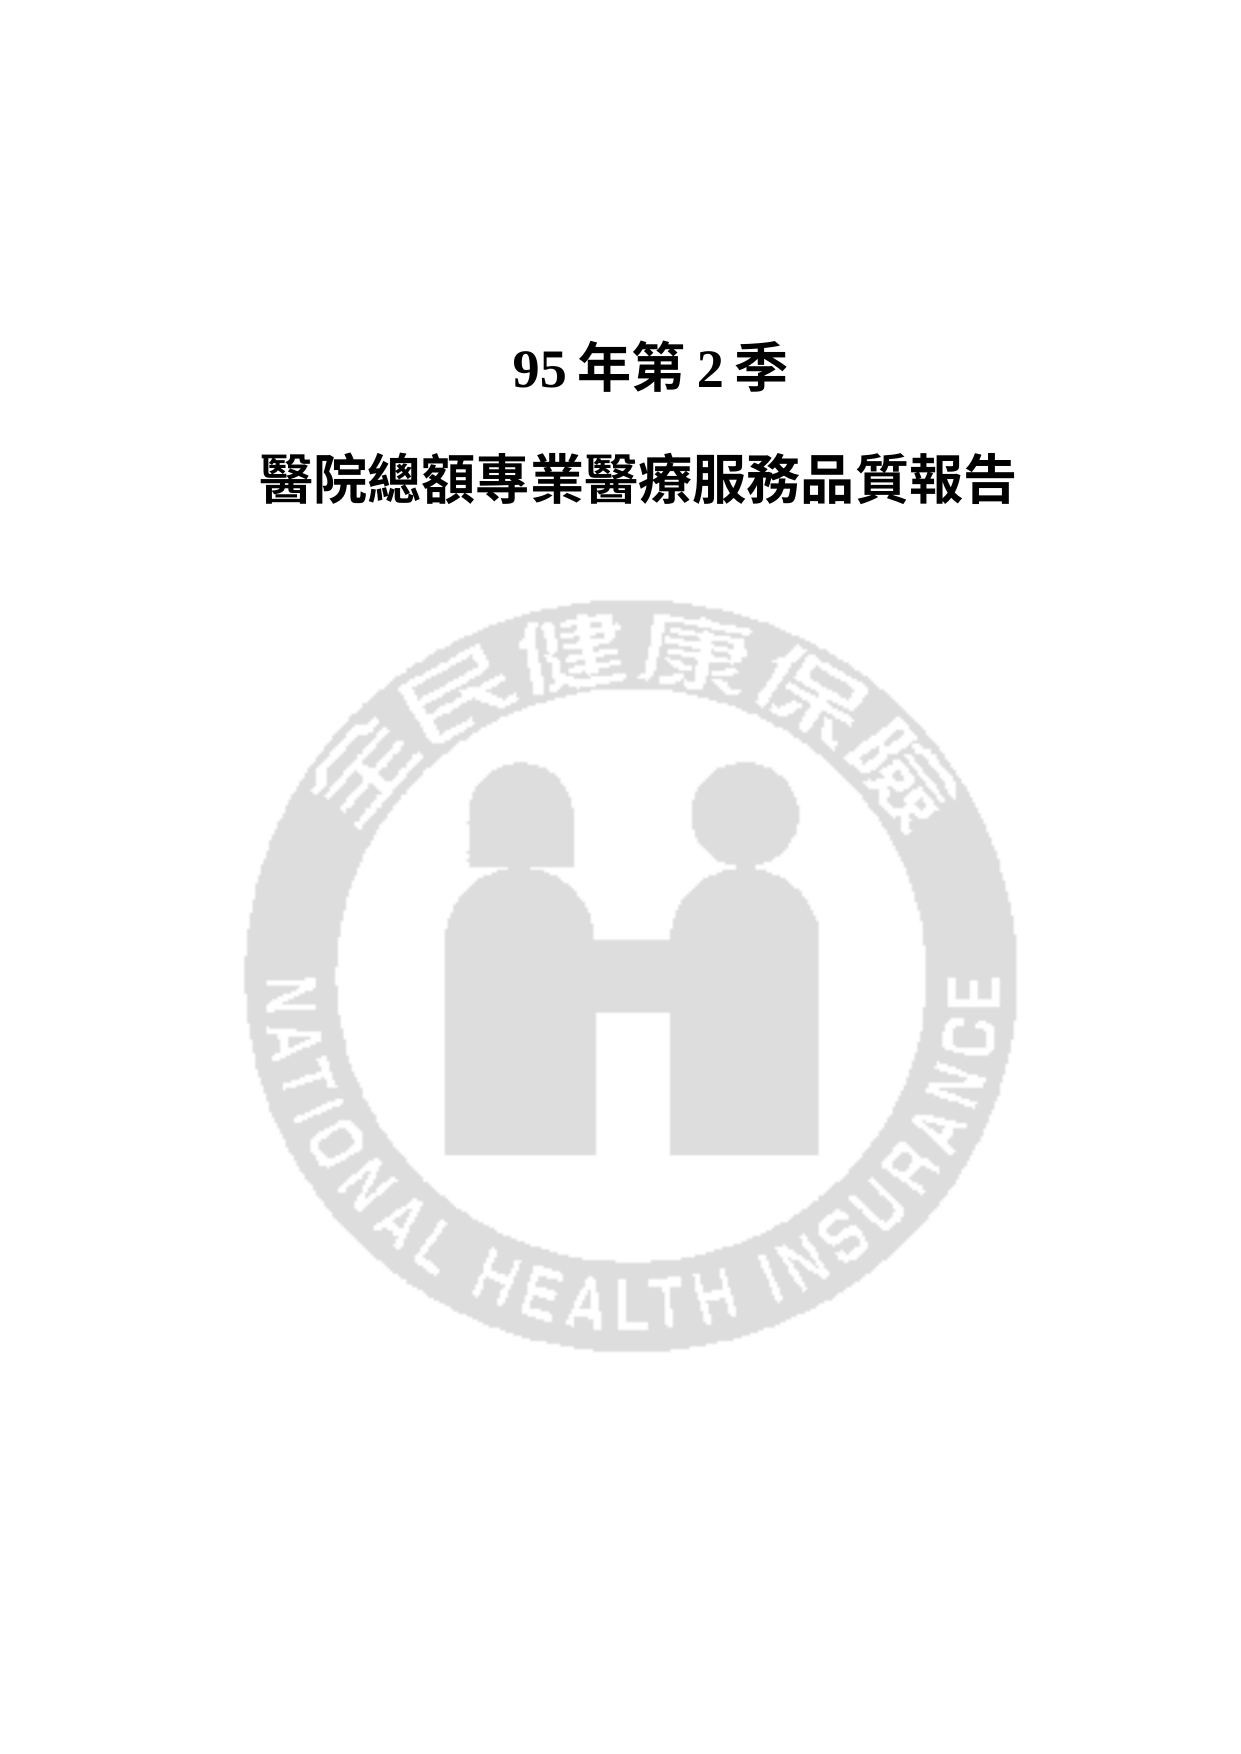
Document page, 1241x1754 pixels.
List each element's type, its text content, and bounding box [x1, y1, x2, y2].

text 95年第2季 [187, 307, 1114, 420]
text 醫院總額專業醫療服務品質報告 [162, 420, 1114, 532]
